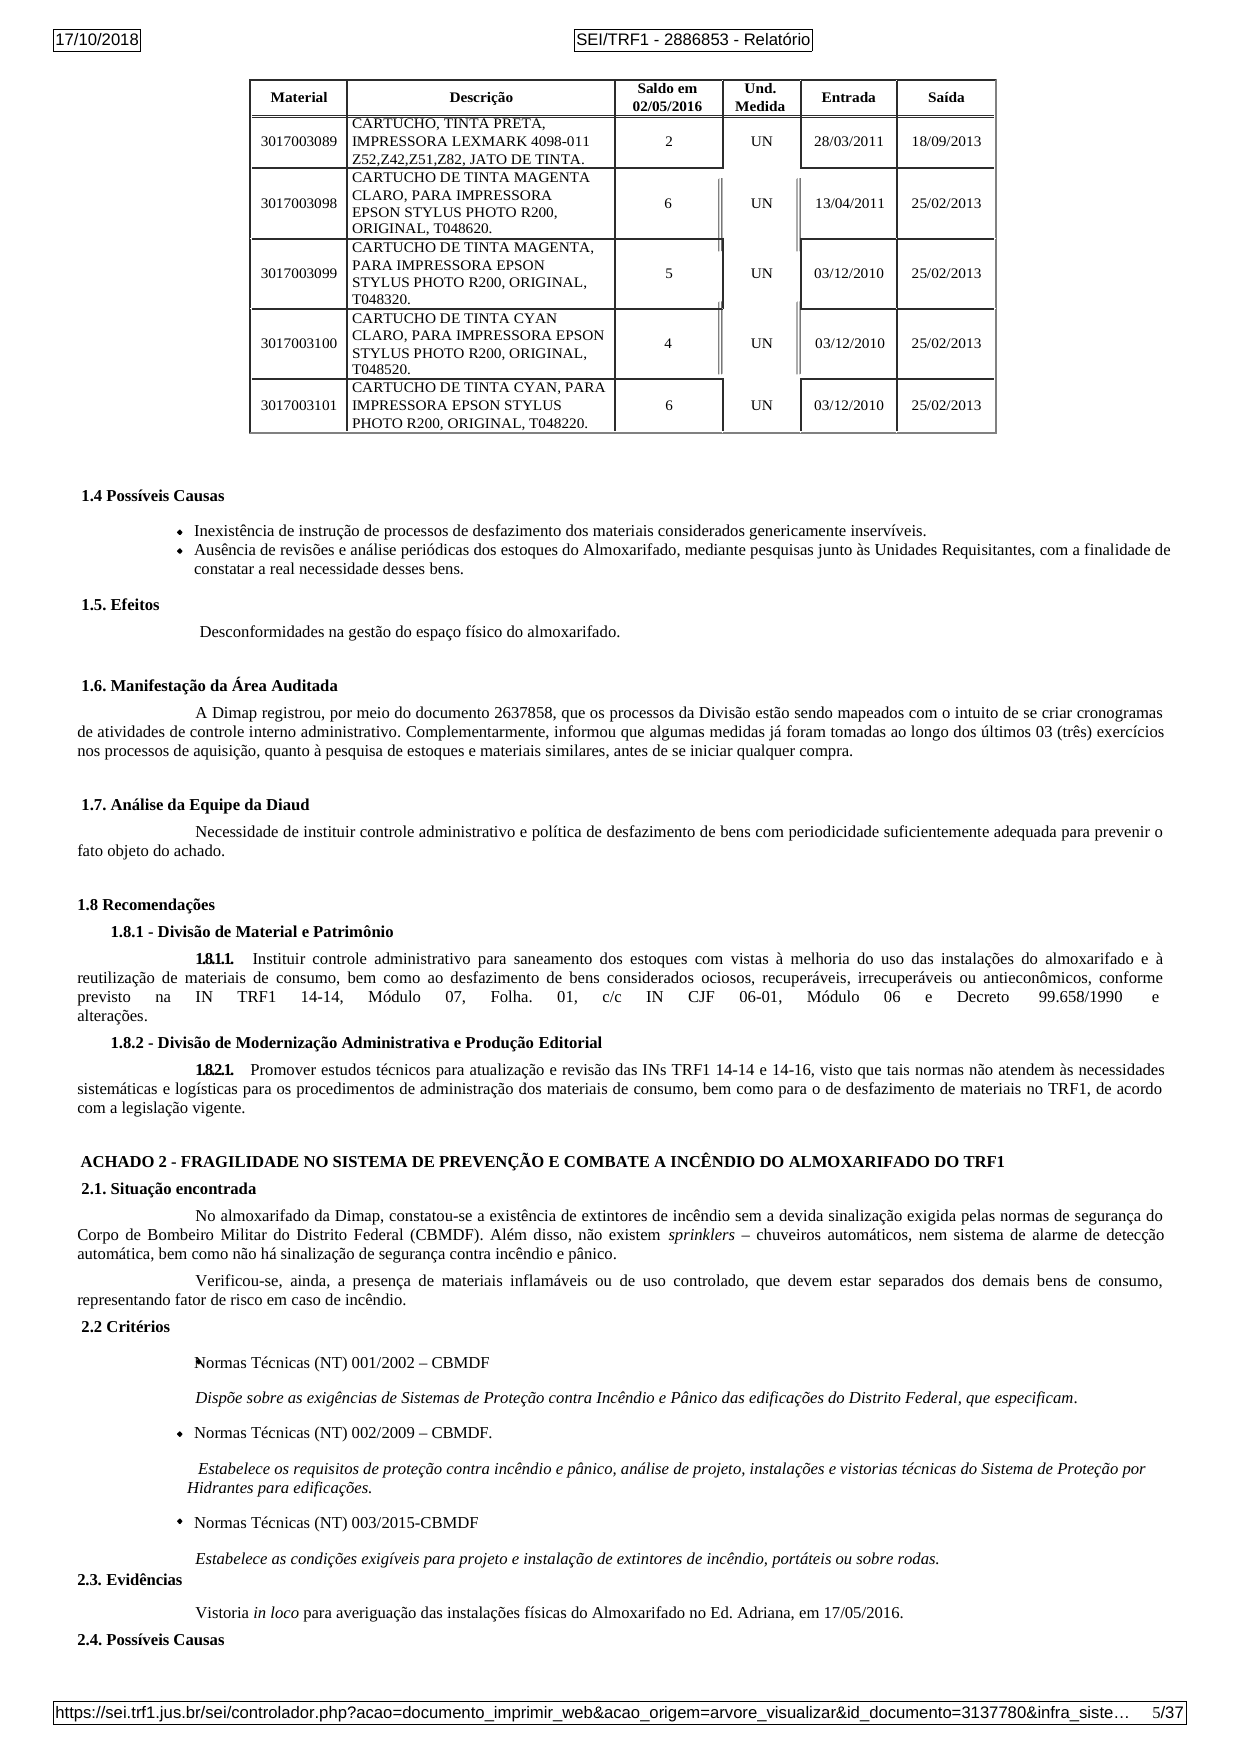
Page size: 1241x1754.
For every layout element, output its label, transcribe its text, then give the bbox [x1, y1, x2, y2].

text Dispõe sobre as exigências de Sistemas de Proteção contra Incêndio e Pânico das edificações do Distrito Federal, que especificam. Normas Técnicas (NT) 002/2009 – CBMDF. [194, 1388, 1079, 1442]
text Normas Técnicas (NT) 001/2002 – CBMDF [194, 1352, 1194, 1372]
subtitle Análise da Equipe da Diaud [81, 795, 1194, 814]
table_cell 3017003098 [251, 169, 346, 237]
table_cell 03/12/2010 [801, 310, 896, 378]
table_cell 03/12/2010 [801, 380, 897, 432]
table_cell UN [724, 118, 800, 167]
table_cell 3017003100 [251, 310, 346, 378]
table_cell 4 [616, 310, 722, 378]
text Inexistência de instrução de processos de desfazimento dos materiais considerados genericamente inservíveis. [194, 521, 1194, 540]
table_cell 6 [616, 169, 722, 237]
table_cell UN [722, 308, 801, 378]
text Desconformidades na gestão do espaço físico do almoxarifado. [199, 621, 1194, 641]
table_header Material [251, 81, 346, 115]
text 2.1. Situação encontrada [81, 1179, 1194, 1198]
table_cell 13/04/2011 [801, 169, 896, 237]
table_cell CARTUCHO DE TINTA MAGENTA CLARO, PARA IMPRESSORA EPSON STYLUS PHOTO R200, ORIGINAL, T048620. [348, 169, 614, 237]
table_cell 5 [616, 240, 722, 308]
table_cell 25/02/2013 [898, 308, 995, 378]
table_cell 28/03/2011 [802, 118, 896, 167]
text Vistoria in loco para averiguação das instalações físicas do Almoxarifado no Ed. Adriana, em 17/05/2016. [195, 1603, 1194, 1622]
subtitle ACHADO 2 - FRAGILIDADE NO SISTEMA DE PREVENÇÃO E COMBATE A INCÊNDIO DO ALMOXARIFADO DO TRF1 [80, 1152, 1194, 1171]
table_header Saldo em 02/05/2016 [616, 81, 722, 115]
subtitle Efeitos [81, 594, 1194, 613]
text No almoxarifado da Dimap, constatou-se a existência de extintores de incêndio sem a devida sinalização exigida pelas normas de segurança do Corpo de Bombeiro Militar do Distrito Federal (CBMDF). Além disso, não existem sprinklers – chuveiros automáticos, nem sistema de alarme de detecção automática, bem como não há sinalização de segurança contra incêndio e pânico. [77, 1206, 1165, 1263]
table_cell 3017003089 [251, 118, 346, 167]
table_cell CARTUCHO DE TINTA CYAN, PARA IMPRESSORA EPSON STYLUS PHOTO R200, ORIGINAL, T048220. [347, 380, 615, 432]
table_header Saída [898, 81, 995, 115]
table_cell UN [722, 167, 801, 237]
subtitle 1.4 Possíveis Causas [81, 486, 1194, 505]
table_cell UN [724, 238, 800, 308]
table_cell 25/02/2013 [897, 378, 995, 432]
table_cell UN [722, 378, 801, 432]
table_cell 2 [616, 118, 722, 167]
text Normas Técnicas (NT) 003/2015-CBMDF [194, 1513, 1194, 1532]
list - Divisão de Material e Patrimônio [110, 922, 1194, 941]
subtitle Manifestação da Área Auditada [81, 676, 1194, 695]
table_cell 03/12/2010 [802, 240, 896, 308]
text Ausência de revisões e análise periódicas dos estoques do Almoxarifado, mediante pesquisas junto às Unidades Requisitantes, com a finalidade de constatar a real necessidade desses bens. [194, 540, 1174, 578]
text Estabelece os requisitos de proteção contra incêndio e pânico, análise de projeto, instalações e vistorias técnicas do Sistema de Proteção por Hidrantes para edificações. [187, 1459, 1194, 1497]
list Evidências [77, 1570, 183, 1589]
table_cell 3017003101 [251, 380, 347, 432]
text Verificou-se, ainda, a presença de materiais inflamáveis ou de uso controlado, que devem estar separados dos demais bens de consumo, representando fator de risco em caso de incêndio. [77, 1271, 1164, 1308]
table_cell CARTUCHO DE TINTA MAGENTA, PARA IMPRESSORA EPSON STYLUS PHOTO R200, ORIGINAL, T048320. [348, 240, 614, 308]
table_cell 6 [615, 380, 722, 432]
list Instituir controle administrativo para saneamento dos estoques com vistas à melhoria do uso das instalações do almoxarifado e à reutilização de materiais de consumo, bem como ao desfazimento de bens considerados ociosos, recuperáveis, irrecuperáveis ou antieconômicos, conforme previsto na IN TRF1 14-14, Módulo 07, Folha. 01, c/c IN CJF 06-01, Módulo 06 e Decreto 99.658/1990 e alterações. [77, 949, 1165, 1025]
table_cell 25/02/2013 [898, 238, 995, 308]
subtitle 2.2 Critérios [81, 1317, 1194, 1336]
list Promover estudos técnicos para atualização e revisão das INs TRF1 14-14 e 14-16, visto que tais normas não atendem às necessidades sistemáticas e logísticas para os procedimentos de administração dos materiais de consumo, bem como para o de desfazimento de materiais no TRF1, de acordo com a legislação vigente. [77, 1060, 1165, 1117]
table_header Entrada [802, 81, 896, 115]
subtitle Recomendações [77, 895, 1194, 914]
table_cell CARTUCHO DE TINTA CYAN CLARO, PARA IMPRESSORA EPSON STYLUS PHOTO R200, ORIGINAL, T048520. [348, 310, 614, 378]
table_cell 3017003099 [251, 240, 346, 308]
table_header Descrição [348, 81, 614, 115]
table_cell 25/02/2013 [898, 167, 995, 237]
text A Dimap registrou, por meio do documento 2637858, que os processos da Divisão estão sendo mapeados com o intuito de se criar cronogramas de atividades de controle interno administrativo. Complementarmente, informou que algumas medidas já foram tomadas ao longo dos últimos 03 (três) exercícios nos processos de aquisição, quanto à pesquisa de estoques e materiais similares, antes de se iniciar qualquer compra. [77, 703, 1166, 759]
subtitle Possíveis Causas [77, 1630, 1194, 1649]
text Necessidade de instituir controle administrativo e política de desfazimento de bens com periodicidade suficientemente adequada para prevenir o fato objeto do achado. [77, 822, 1164, 860]
text Estabelece as condições exigíveis para projeto e instalação de extintores de incêndio, portáteis ou sobre rodas. [195, 1548, 1194, 1568]
table_cell 18/09/2013 [898, 115, 995, 167]
subtitle - Divisão de Modernização Administrativa e Produção Editorial [110, 1033, 1194, 1052]
table_header Und. Medida [724, 81, 800, 115]
table_cell CARTUCHO, TINTA PRETA, IMPRESSORA LEXMARK 4098-011 Z52,Z42,Z51,Z82, JATO DE TINTA. [348, 118, 614, 167]
